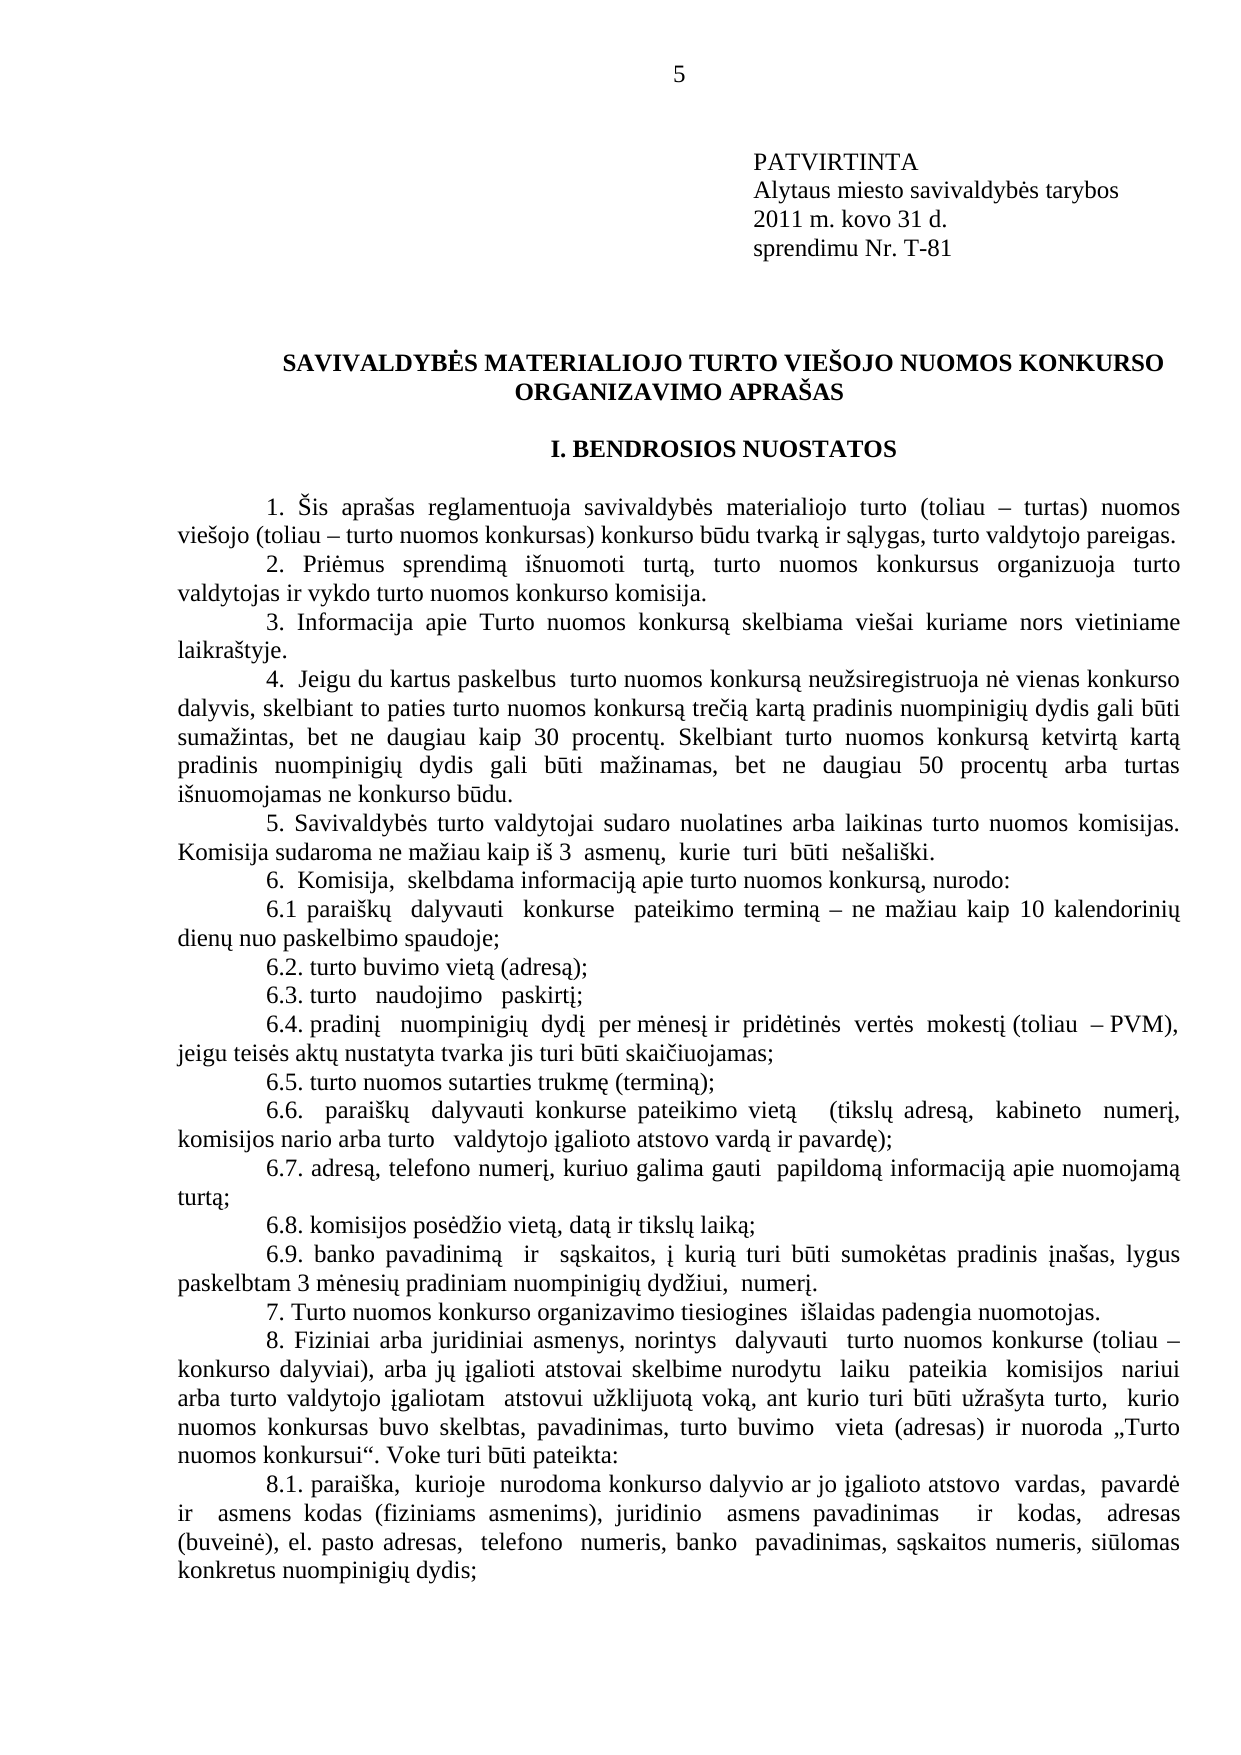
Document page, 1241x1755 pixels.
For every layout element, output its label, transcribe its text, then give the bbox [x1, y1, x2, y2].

text I. BENDROSIOS NUOSTATOS [177, 434, 1181, 463]
text 6.1 paraiškų dalyvauti konkurse pateikimo terminą – ne mažiau kaip 10 kalendorinių dienų nuo paskelbimo spaudoje; [177, 894, 1181, 952]
text 4. Jeigu du kartus paskelbus turto nuomos konkursą neužsiregistruoja nė vienas konkurso dalyvis, skelbiant to paties turto nuomos konkursą trečią kartą pradinis nuompinigių dydis gali būti sumažintas, bet ne daugiau kaip 30 procentų. Skelbiant turto nuomos konkursą ketvirtą kartą pradinis nuompinigių dydis gali būti mažinamas, bet ne daugiau 50 procentų arba turtas išnuomojamas ne konkurso būdu. [177, 664, 1181, 808]
text 6. Komisija, skelbdama informaciją apie turto nuomos konkursą, nurodo: [177, 866, 1181, 894]
text 6.3. turto naudojimo paskirtį; [177, 981, 1181, 1009]
text 6.8. komisijos posėdžio vietą, datą ir tikslų laiką; [177, 1211, 1181, 1239]
text 6.7. adresą, telefono numerį, kuriuo galima gauti papildomą informaciją apie nuomojamą turtą; [177, 1153, 1181, 1211]
text 3. Informacija apie Turto nuomos konkursą skelbiama viešai kuriame nors vietiniame laikraštyje. [177, 607, 1181, 664]
text 5. Savivaldybės turto valdytojai sudaro nuolatines arba laikinas turto nuomos komisijas. Komisija sudaroma ne mažiau kaip iš 3 asmenų, kurie turi būti nešališki. [177, 808, 1181, 866]
text 6.2. turto buvimo vietą (adresą); [177, 952, 1181, 981]
text 7. Turto nuomos konkurso organizavimo tiesiogines išlaidas padengia nuomotojas. [177, 1297, 1181, 1326]
text Alytaus miesto savivaldybės tarybos [177, 176, 1181, 204]
text 2011 m. kovo 31 d. [177, 204, 1181, 233]
text 8.1. paraiška, kurioje nurodoma konkurso dalyvio ar jo įgalioto atstovo vardas, pavardė ir asmens kodas (fiziniams asmenims), juridinio asmens pavadinimas ir kodas, adresas (buveinė), el. pasto adresas, telefono numeris, banko pavadinimas, sąskaitos numeris, siūlomas konkretus nuompinigių dydis; [177, 1469, 1181, 1584]
text 6.4. pradinį nuompinigių dydį per mėnesį ir pridėtinės vertės mokestį (toliau – PVM), jeigu teisės aktų nustatyta tvarka jis turi būti skaičiuojamas; [177, 1009, 1181, 1067]
text 8. Fiziniai arba juridiniai asmenys, norintys dalyvauti turto nuomos konkurse (toliau – konkurso dalyviai), arba jų įgalioti atstovai skelbime nurodytu laiku pateikia komisijos nariui arba turto valdytojo įgaliotam atstovui užklijuotą voką, ant kurio turi būti užrašyta turto, kurio nuomos konkursas buvo skelbtas, pavadinimas, turto buvimo vieta (adresas) ir nuoroda „Turto nuomos konkursui“. Voke turi būti pateikta: [177, 1326, 1181, 1469]
text SAVIVALDYBĖS MATERIALIOJO TURTO VIEŠOJO NUOMOS KONKURSO ORGANIZAVIMO APRAŠAS [177, 348, 1181, 406]
text PATVIRTINTA [177, 147, 1181, 176]
text 2. Priėmus sprendimą išnuomoti turtą, turto nuomos konkursus organizuoja turto valdytojas ir vykdo turto nuomos konkurso komisija. [177, 549, 1181, 607]
text 1. Šis aprašas reglamentuoja savivaldybės materialiojo turto (toliau – turtas) nuomos viešojo (toliau – turto nuomos konkursas) konkurso būdu tvarką ir sąlygas, turto valdytojo pareigas. [177, 492, 1181, 549]
text 6.9. banko pavadinimą ir sąskaitos, į kurią turi būti sumokėtas pradinis įnašas, lygus paskelbtam 3 mėnesių pradiniam nuompinigių dydžiui, numerį. [177, 1239, 1181, 1297]
text sprendimu Nr. T-81 [177, 233, 1181, 262]
text 6.6. paraiškų dalyvauti konkurse pateikimo vietą (tikslų adresą, kabineto numerį, komisijos nario arba turto valdytojo įgalioto atstovo vardą ir pavardę); [177, 1096, 1181, 1153]
text 6.5. turto nuomos sutarties trukmę (terminą); [177, 1067, 1181, 1096]
